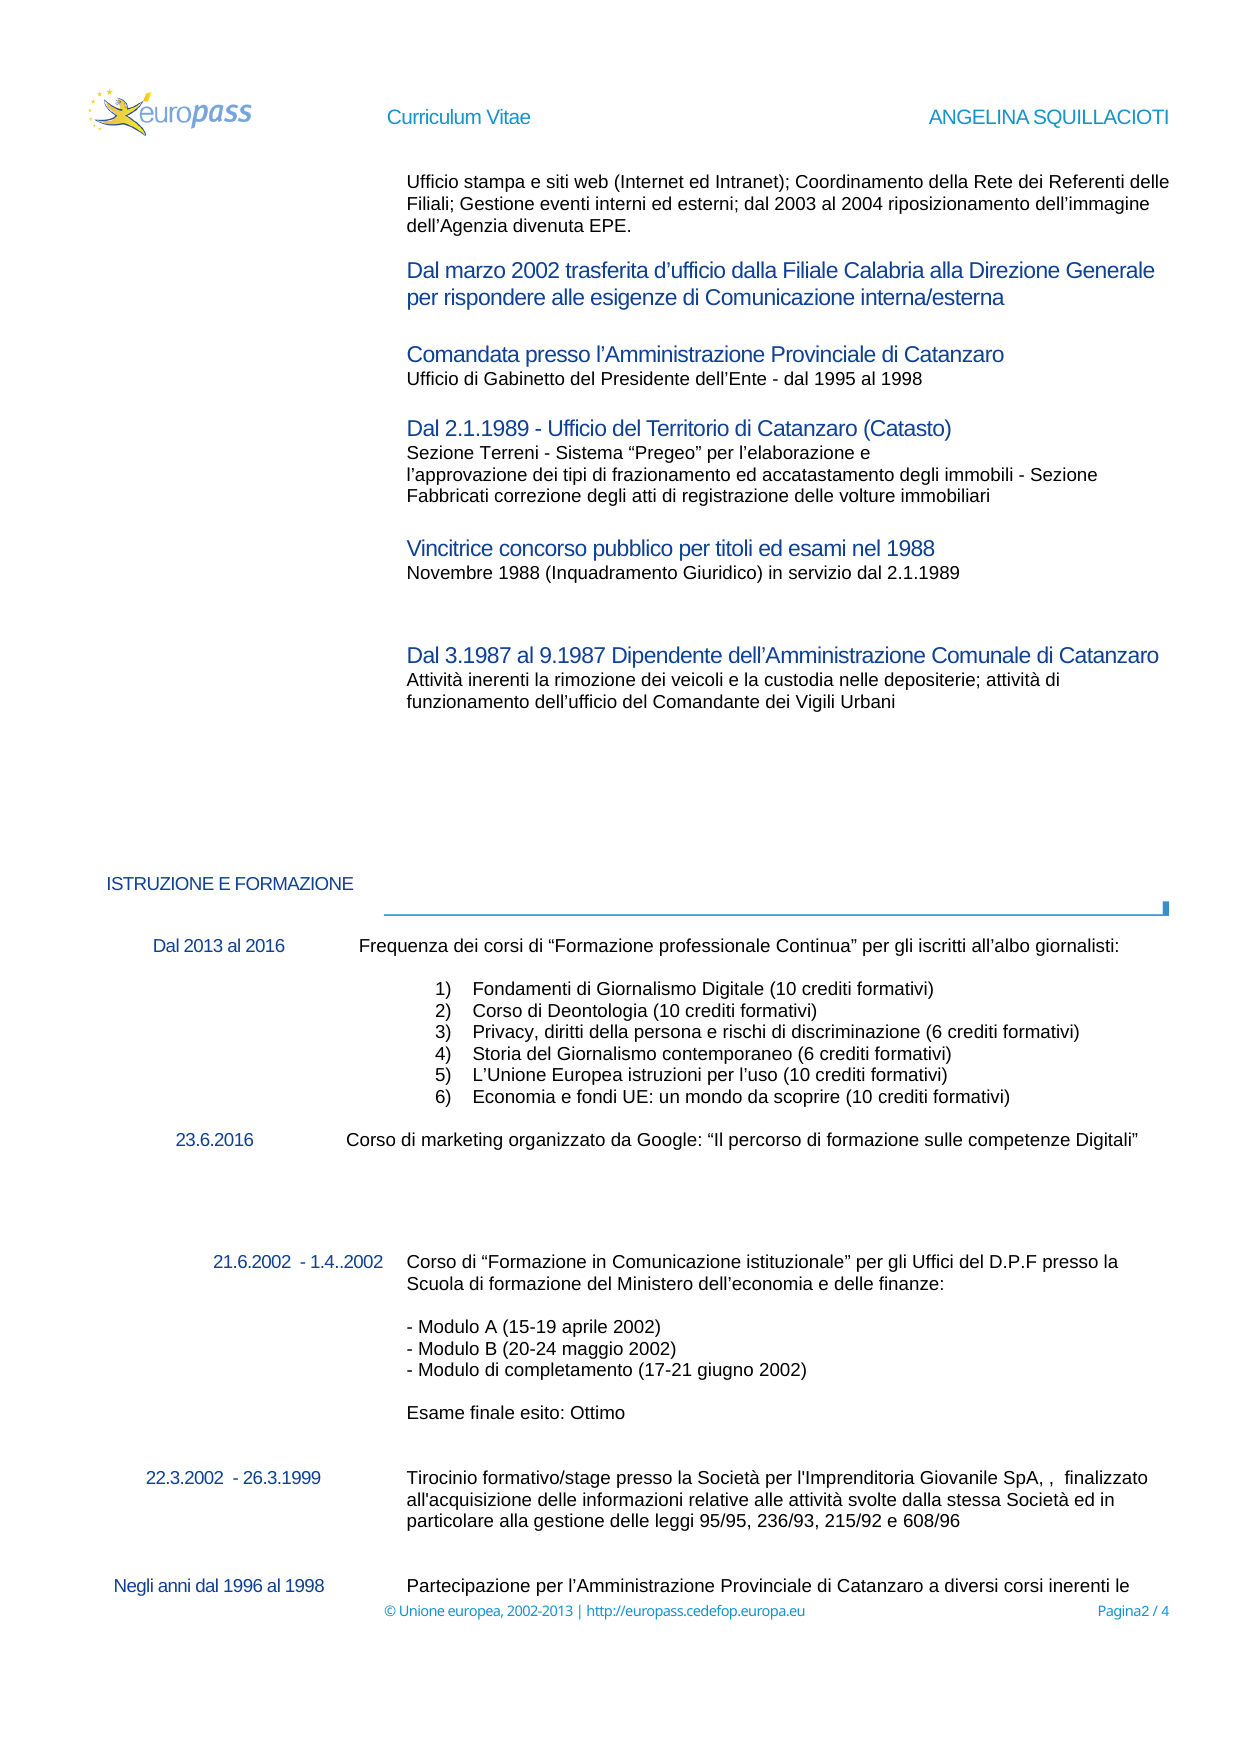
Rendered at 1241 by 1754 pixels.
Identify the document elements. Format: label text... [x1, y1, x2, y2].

table_cell [89, 758, 395, 853]
list L’Unione Europea istruzioni per l’uso (10 crediti formativi) [435, 1064, 1169, 1086]
table_cell [89, 171, 395, 731]
table_cell [395, 731, 1184, 758]
text Dal 2013 al 2016 Frequenza dei corsi di “Formazione professionale Continua” per gli iscritti all’albo giornalisti: [88, 935, 1169, 956]
table_header [384, 873, 1169, 914]
list Storia del Giornalismo contemporaneo (6 crediti formativi) [435, 1043, 1169, 1064]
table_cell Ufficio stampa e siti web (Internet ed Intranet); Coordinamento della Rete dei Referenti delle Filiali; Gestione eventi interni ed esterni; dal 2003 al 2004 riposizionamento dell’immagine dell’Agenzia divenuta EPE. Dal marzo 2002 trasferita d’ufficio dalla Filiale Calabria alla Direzione Generale per rispondere alle esigenze di Comunicazione interna/esterna Comandata presso l’Amministrazione Provinciale di Catanzaro Ufficio di Gabinetto del Presidente dell’Ente - dal 1995 al 1998 Dal 2.1.1989 - Ufficio del Territorio di Catanzaro (Catasto) Sezione Terreni - Sistema “Pregeo” per l’elaborazione e l’approvazione dei tipi di frazionamento ed accatastamento degli immobili - Sezione Fabbricati correzione degli atti di registrazione delle volture immobiliari Vincitrice concorso pubblico per titoli ed esami nel 1988 Novembre 1988 (Inquadramento Giuridico) in servizio dal 2.1.1989 Dal 3.1987 al 9.1987 Dipendente dell’Amministrazione Comunale di Catanzaro Attività inerenti la rimozione dei veicoli e la custodia nelle depositerie; attività di funzionamento dell’ufficio del Comandante dei Vigili Urbani [395, 171, 1184, 731]
table_header ISTRUZIONE E FORMAZIONE [89, 873, 384, 916]
table_cell [395, 758, 1184, 853]
table_cell [89, 731, 395, 758]
table_header Corso di “Formazione in Comunicazione istituzionale” per gli Uffici del D.P.F presso la Scuola di formazione del Ministero dell’economia e delle finanze: - Modulo A (15-19 aprile 2002) - Modulo B (20-24 maggio 2002) - Modulo di completamento (17-21 giugno 2002) Esame finale esito: Ottimo Tirocinio formativo/stage presso la Società per l'Imprenditoria Giovanile SpA, , finalizzato all'acquisizione delle informazioni relative alle attività svolte dalla stessa Società ed in particolare alla gestione delle leggi 95/95, 236/93, 215/92 e 608/96 Partecipazione per l’Amministrazione Provinciale di Catanzaro a diversi corsi inerenti le [395, 1251, 1184, 1596]
list Economia e fondi UE: un mondo da scoprire (10 crediti formativi) [435, 1086, 1169, 1107]
list Fondamenti di Giornalismo Digitale (10 crediti formativi) [435, 978, 1169, 999]
list Privacy, diritti della persona e rischi di discriminazione (6 crediti formativi) [435, 1021, 1169, 1043]
table_header 21.6.2002 - 1.4..2002 22.3.2002 - 26.3.1999 Negli anni dal 1996 al 1998 [89, 1251, 395, 1596]
text 23.6.2016 Corso di marketing organizzato da Google: “Il percorso di formazione sulle competenze Digitali” [88, 1129, 1169, 1151]
list Corso di Deontologia (10 crediti formativi) [435, 999, 1169, 1021]
